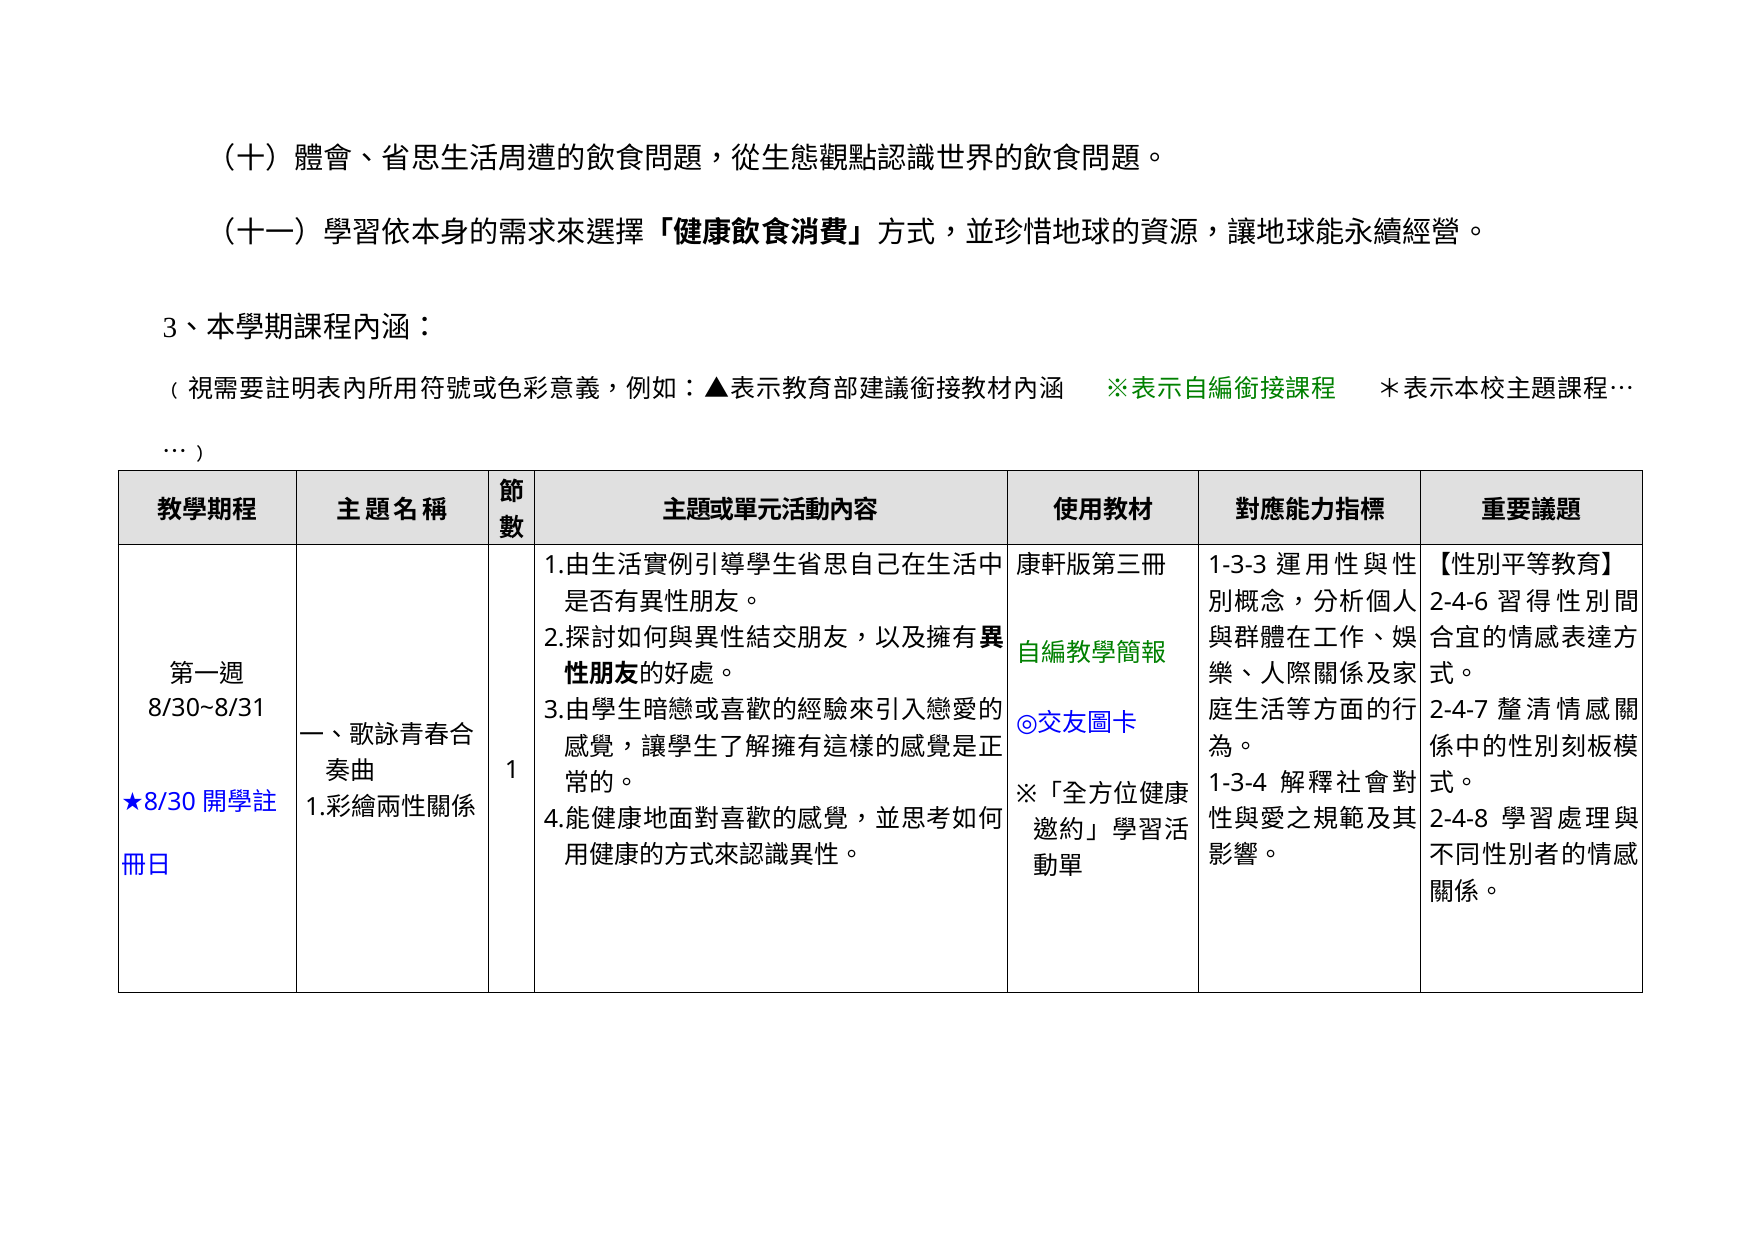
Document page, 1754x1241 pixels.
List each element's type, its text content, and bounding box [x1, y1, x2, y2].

table_header 使用教材 [1008, 471, 1198, 544]
table_cell 1.由生活實例引導學生省思自己在生活中是否有異性朋友。 2.探討如何與異性結交朋友，以及擁有異性朋友的好處。 3.由學生暗戀或喜歡的經驗來引入戀愛的感覺，讓學生了解擁有這樣的感覺是正常的。 4.能健康地面對喜歡的感覺，並思考如何用健康的方式來認識異性。 [535, 545, 1007, 992]
table_cell 一、歌詠青春合奏曲 1.彩繪兩性關係 [297, 545, 488, 992]
table_header 主 題 名 稱 [297, 471, 488, 544]
table_header 重要議題 [1421, 471, 1642, 544]
table_header 節數 [489, 471, 534, 544]
text ﹙視需要註明表內所用符號或色彩意義，例如：▲表示教育部建議銜接教材內涵 ※表示自編銜接課程 ＊表示本校主題課程……﹚ [162, 345, 1636, 470]
table_header 主題或單元活動內容 [535, 471, 1007, 544]
list 本學期課程內涵： [162, 283, 1636, 345]
table_cell 【性別平等教育】 2-4-6習得性別間合宜的情感表達方式。 2-4-7釐清情感關係中的性別刻板模式。 2-4-8 學習處理與不同性別者的情感關係。 [1421, 545, 1642, 992]
table_header 教學期程 [119, 471, 296, 544]
table_cell 1 [489, 545, 534, 992]
table_cell 第一週 8/30~8/31 ★8/30 開學註冊日 [119, 545, 296, 992]
text （十）體會、省思生活周遭的飲食問題，從生態觀點認識世界的飲食問題。 [207, 135, 1636, 177]
table_header 對應能力指標 [1199, 471, 1420, 544]
table_cell 康軒版第三冊 自編教學簡報 ◎交友圖卡 ※「全方位健康邀約」學習活動單 [1008, 545, 1198, 992]
table_cell 1-3-3運用性與性別概念，分析個人與群體在工作、娛樂、人際關係及家庭生活等方面的行為。 1-3-4 解釋社會對性與愛之規範及其影響。 [1199, 545, 1420, 992]
text （十一）學習依本身的需求來選擇「健康飲食消費」方式，並珍惜地球的資源，讓地球能永續經營。 [207, 209, 1636, 251]
